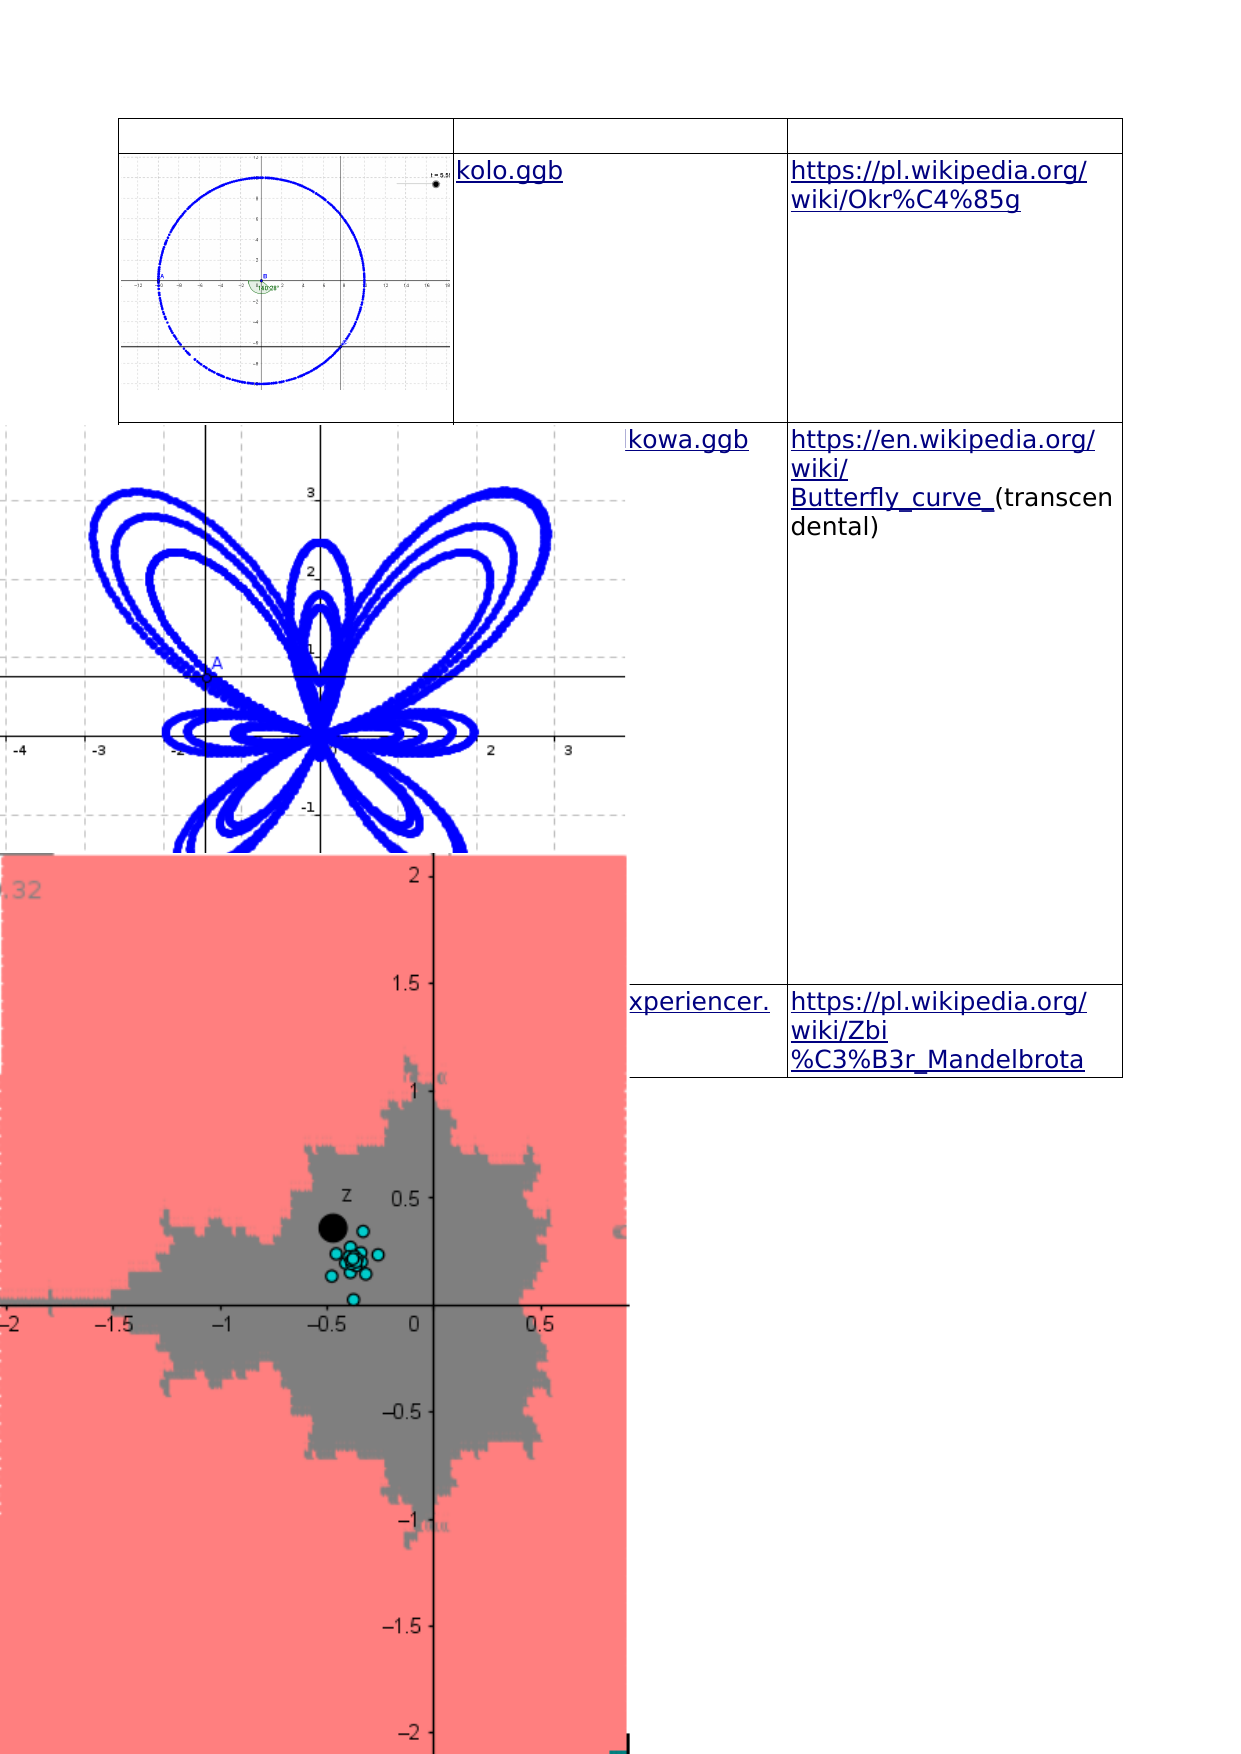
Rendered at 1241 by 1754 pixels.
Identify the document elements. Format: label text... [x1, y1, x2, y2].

table_cell hypotrochoid.ggb [454, 119, 787, 153]
table_cell https://en.wikipedia.org/wiki/Butterfly_curve_(transcendental) [788, 423, 1122, 984]
table_cell [788, 119, 1122, 153]
picture [0, 425, 630, 1754]
table_cell [119, 154, 453, 422]
table_cell krzywa_motylkowa.ggb [454, 423, 787, 984]
table_cell https://pl.wikipedia.org/wiki/Okr%C4%85g [788, 154, 1122, 422]
picture [121, 156, 450, 390]
table_cell mandelbrto_experiencer.ggb [630, 985, 787, 1077]
table_cell kolo.ggb [454, 154, 787, 422]
table_cell https://pl.wikipedia.org/wiki/Zbi%C3%B3r_Mandelbrota [788, 985, 1122, 1077]
table_cell [119, 119, 453, 153]
